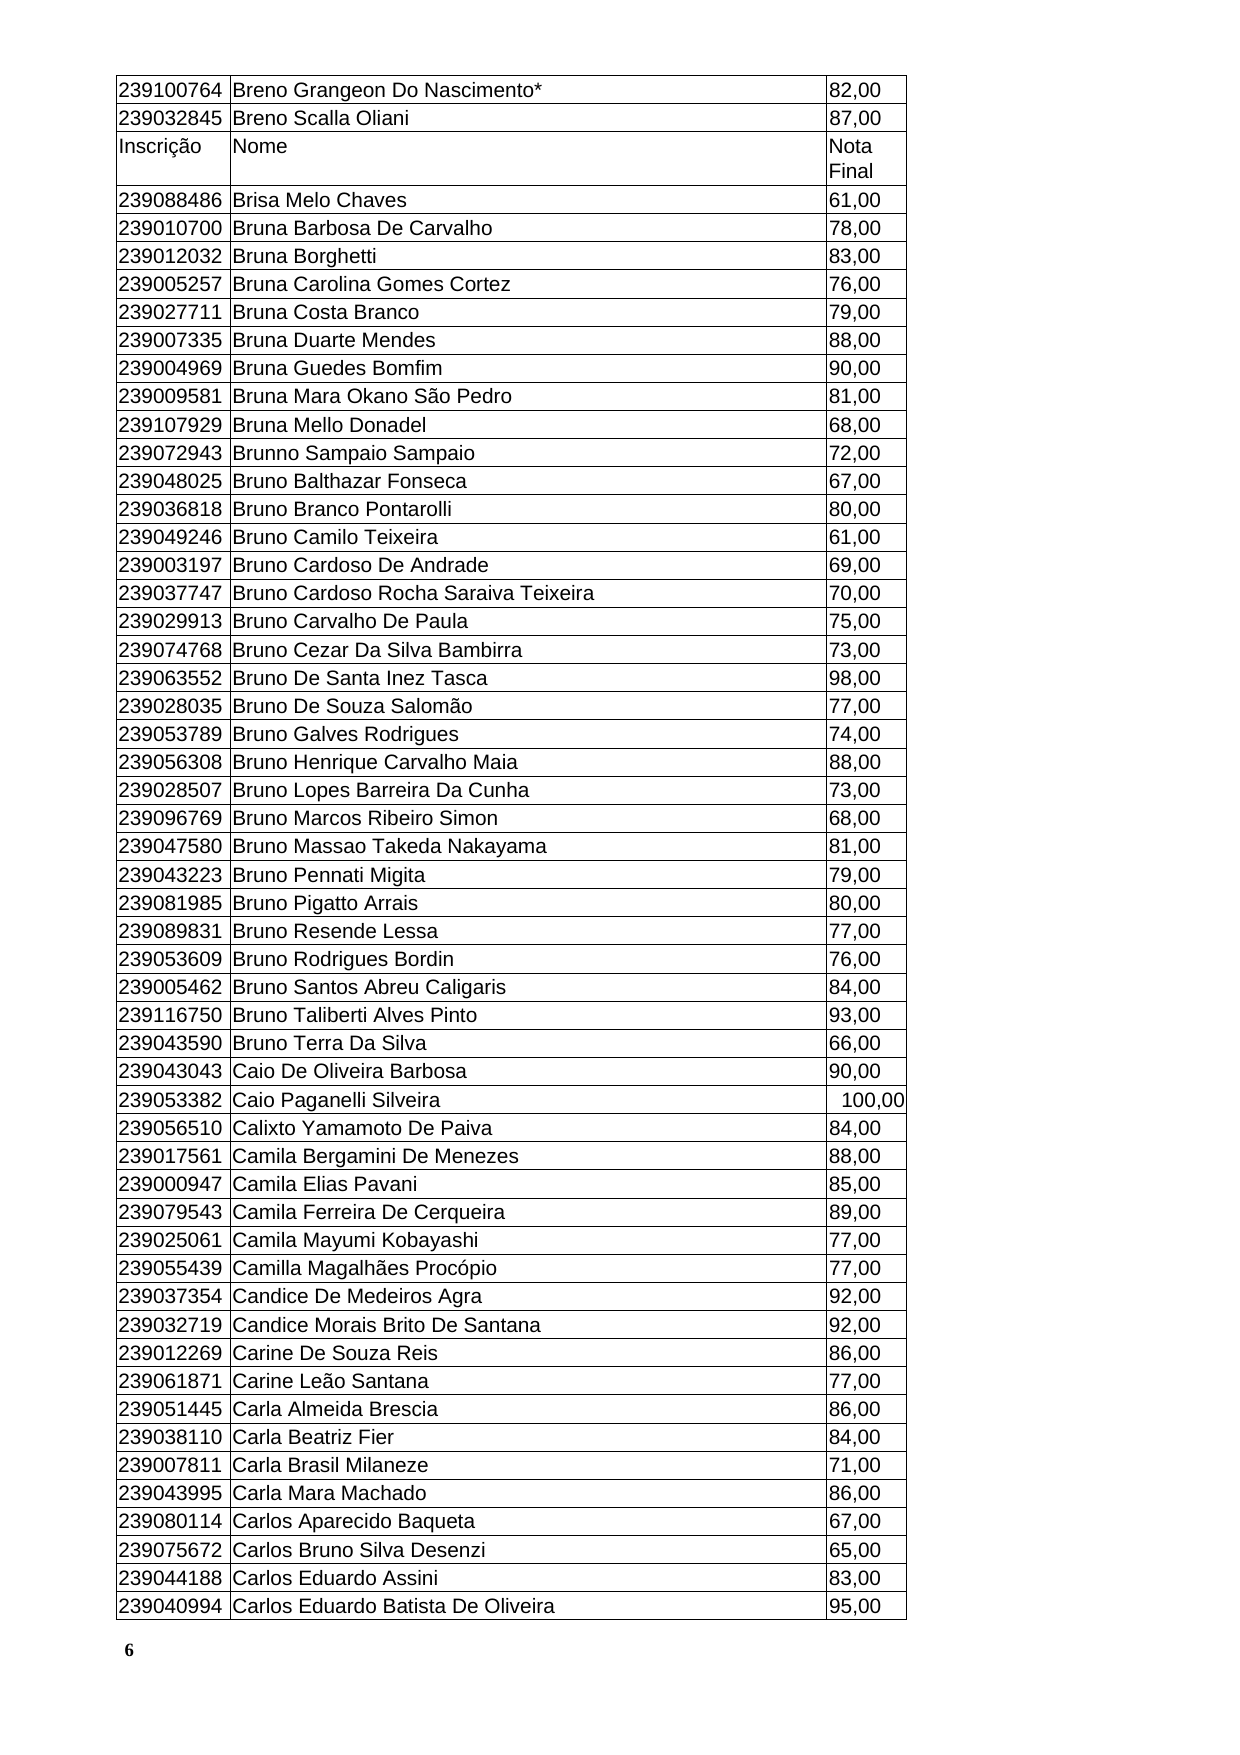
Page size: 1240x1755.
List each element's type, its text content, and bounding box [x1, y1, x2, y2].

table_cell Bruno De Santa Inez Tasca [231, 664, 826, 691]
table_cell 88,00 [827, 1142, 906, 1169]
table_cell Nome [231, 132, 826, 185]
table_cell Bruno Santos Abreu Caligaris [231, 974, 826, 1001]
table_cell Bruna Mello Donadel [231, 411, 826, 438]
table_cell Carla Brasil Milaneze [231, 1452, 826, 1479]
table_cell 73,00 [827, 777, 906, 804]
table_cell 239036818 [117, 495, 230, 522]
table_cell Caio De Oliveira Barbosa [231, 1058, 826, 1085]
table_cell 239051445 [117, 1395, 230, 1422]
table_cell 81,00 [827, 833, 906, 860]
table_cell Carla Almeida Brescia [231, 1395, 826, 1422]
table_cell 239043043 [117, 1058, 230, 1085]
table_cell 239044188 [117, 1564, 230, 1591]
table_cell 239053789 [117, 720, 230, 747]
table_cell Bruno Terra Da Silva [231, 1030, 826, 1057]
table_cell Bruno Rodrigues Bordin [231, 945, 826, 972]
table_cell 68,00 [827, 805, 906, 832]
table_cell 80,00 [827, 495, 906, 522]
table_cell Bruno Cardoso De Andrade [231, 552, 826, 579]
table_cell Bruna Mara Okano São Pedro [231, 383, 826, 410]
table_cell 86,00 [827, 1339, 906, 1366]
table_cell 239012269 [117, 1339, 230, 1366]
table_cell 71,00 [827, 1452, 906, 1479]
table_cell 239079543 [117, 1199, 230, 1226]
table_cell Camila Ferreira De Cerqueira [231, 1199, 826, 1226]
table_cell Bruno Cardoso Rocha Saraiva Teixeira [231, 580, 826, 607]
table_cell Bruno Marcos Ribeiro Simon [231, 805, 826, 832]
table_cell 239040994 [117, 1592, 230, 1619]
table_cell 239061871 [117, 1367, 230, 1394]
table_cell 239047580 [117, 833, 230, 860]
table_cell Bruno Cezar Da Silva Bambirra [231, 636, 826, 663]
table_cell 239010700 [117, 214, 230, 241]
table_cell Bruna Barbosa De Carvalho [231, 214, 826, 241]
table_cell Bruna Guedes Bomfim [231, 355, 826, 382]
table_cell Candice Morais Brito De Santana [231, 1311, 826, 1338]
table_cell 239028507 [117, 777, 230, 804]
table_cell 239007335 [117, 327, 230, 354]
table_cell 61,00 [827, 186, 906, 213]
table_cell 73,00 [827, 636, 906, 663]
table_cell 83,00 [827, 242, 906, 269]
table_cell 239072943 [117, 439, 230, 466]
table_cell 88,00 [827, 327, 906, 354]
table_cell 79,00 [827, 861, 906, 888]
table_cell 239029913 [117, 608, 230, 635]
table_cell Carine De Souza Reis [231, 1339, 826, 1366]
table_cell 239025061 [117, 1227, 230, 1254]
table_cell 87,00 [827, 104, 906, 131]
table_cell 65,00 [827, 1536, 906, 1563]
table_cell Carlos Bruno Silva Desenzi [231, 1536, 826, 1563]
table_cell 239075672 [117, 1536, 230, 1563]
table_cell 67,00 [827, 467, 906, 494]
table_cell Caio Paganelli Silveira [231, 1086, 826, 1113]
table_cell 75,00 [827, 608, 906, 635]
table_cell 239032845 [117, 104, 230, 131]
table_cell Bruno Resende Lessa [231, 917, 826, 944]
table_cell Carlos Aparecido Baqueta [231, 1508, 826, 1535]
table_cell 79,00 [827, 299, 906, 326]
table_cell 239037354 [117, 1283, 230, 1310]
table_cell 78,00 [827, 214, 906, 241]
table_cell 239053382 [117, 1086, 230, 1113]
table_cell Bruno Massao Takeda Nakayama [231, 833, 826, 860]
table_cell 239096769 [117, 805, 230, 832]
table_cell Inscrição [117, 132, 230, 185]
table_cell Bruno Pigatto Arrais [231, 889, 826, 916]
table_cell 239037747 [117, 580, 230, 607]
table_cell 239043223 [117, 861, 230, 888]
table_cell 67,00 [827, 1508, 906, 1535]
table_cell 239032719 [117, 1311, 230, 1338]
table_cell 77,00 [827, 917, 906, 944]
table_cell 69,00 [827, 552, 906, 579]
table_cell Bruno Taliberti Alves Pinto [231, 1002, 826, 1029]
table_cell 239074768 [117, 636, 230, 663]
table_cell 92,00 [827, 1283, 906, 1310]
table_cell 239004969 [117, 355, 230, 382]
table_cell 92,00 [827, 1311, 906, 1338]
table_cell Bruno Henrique Carvalho Maia [231, 749, 826, 776]
table_cell Camilla Magalhães Procópio [231, 1255, 826, 1282]
table_cell 239081985 [117, 889, 230, 916]
table_cell 239007811 [117, 1452, 230, 1479]
table_cell 90,00 [827, 1058, 906, 1085]
table_cell 84,00 [827, 1424, 906, 1451]
table_cell Brunno Sampaio Sampaio [231, 439, 826, 466]
table_cell Camila Mayumi Kobayashi [231, 1227, 826, 1254]
table_cell 84,00 [827, 1114, 906, 1141]
table_cell Bruno Camilo Teixeira [231, 524, 826, 551]
table_cell 98,00 [827, 664, 906, 691]
table_cell Bruno Balthazar Fonseca [231, 467, 826, 494]
table_cell 95,00 [827, 1592, 906, 1619]
table_cell Bruno Branco Pontarolli [231, 495, 826, 522]
table_cell 90,00 [827, 355, 906, 382]
table_cell 239043590 [117, 1030, 230, 1057]
table_cell 239005257 [117, 270, 230, 297]
table_cell Breno Grangeon Do Nascimento* [231, 76, 826, 103]
table_cell Carine Leão Santana [231, 1367, 826, 1394]
table_cell Bruno Carvalho De Paula [231, 608, 826, 635]
table_cell 77,00 [827, 1367, 906, 1394]
table_cell 81,00 [827, 383, 906, 410]
table_cell Nota Final [827, 132, 906, 185]
table_cell 93,00 [827, 1002, 906, 1029]
table_cell 66,00 [827, 1030, 906, 1057]
table_cell Carlos Eduardo Assini [231, 1564, 826, 1591]
table_cell 239000947 [117, 1170, 230, 1197]
table_cell 239089831 [117, 917, 230, 944]
table_cell Carla Beatriz Fier [231, 1424, 826, 1451]
table_cell Candice De Medeiros Agra [231, 1283, 826, 1310]
table_cell 77,00 [827, 1227, 906, 1254]
table_cell 239017561 [117, 1142, 230, 1169]
table_cell 68,00 [827, 411, 906, 438]
table_cell 239088486 [117, 186, 230, 213]
table_cell 84,00 [827, 974, 906, 1001]
table_cell 239055439 [117, 1255, 230, 1282]
table_cell 77,00 [827, 692, 906, 719]
table_cell Bruno De Souza Salomão [231, 692, 826, 719]
table_cell 72,00 [827, 439, 906, 466]
table_cell 80,00 [827, 889, 906, 916]
table_cell 89,00 [827, 1199, 906, 1226]
table_cell 74,00 [827, 720, 906, 747]
table_cell Bruna Costa Branco [231, 299, 826, 326]
table_cell 100,00 [827, 1086, 906, 1113]
table_cell 76,00 [827, 945, 906, 972]
table_cell Carlos Eduardo Batista De Oliveira [231, 1592, 826, 1619]
table_cell 239100764 [117, 76, 230, 103]
table_cell 239053609 [117, 945, 230, 972]
table_cell 239009581 [117, 383, 230, 410]
table_cell 239012032 [117, 242, 230, 269]
table_cell 76,00 [827, 270, 906, 297]
table_cell Camila Bergamini De Menezes [231, 1142, 826, 1169]
table_cell 239107929 [117, 411, 230, 438]
table_cell 82,00 [827, 76, 906, 103]
table_cell Carla Mara Machado [231, 1480, 826, 1507]
table_cell Camila Elias Pavani [231, 1170, 826, 1197]
table_cell 61,00 [827, 524, 906, 551]
table_cell 239038110 [117, 1424, 230, 1451]
table_cell Bruna Borghetti [231, 242, 826, 269]
table_cell 239028035 [117, 692, 230, 719]
table_cell Bruna Duarte Mendes [231, 327, 826, 354]
table_cell Breno Scalla Oliani [231, 104, 826, 131]
table_cell 239005462 [117, 974, 230, 1001]
table_cell 239063552 [117, 664, 230, 691]
table_cell Calixto Yamamoto De Paiva [231, 1114, 826, 1141]
table_cell Brisa Melo Chaves [231, 186, 826, 213]
table_cell Bruno Galves Rodrigues [231, 720, 826, 747]
table_cell 239049246 [117, 524, 230, 551]
table_cell 239003197 [117, 552, 230, 579]
table_cell 239027711 [117, 299, 230, 326]
table_cell 83,00 [827, 1564, 906, 1591]
table_cell 86,00 [827, 1480, 906, 1507]
table_cell 85,00 [827, 1170, 906, 1197]
table_cell 77,00 [827, 1255, 906, 1282]
table_cell 70,00 [827, 580, 906, 607]
table_cell 239080114 [117, 1508, 230, 1535]
table_cell 239056510 [117, 1114, 230, 1141]
table_cell Bruna Carolina Gomes Cortez [231, 270, 826, 297]
table_cell 239043995 [117, 1480, 230, 1507]
table_cell 239056308 [117, 749, 230, 776]
table_cell 239116750 [117, 1002, 230, 1029]
table_cell 86,00 [827, 1395, 906, 1422]
table_cell Bruno Lopes Barreira Da Cunha [231, 777, 826, 804]
table_cell 239048025 [117, 467, 230, 494]
table_cell Bruno Pennati Migita [231, 861, 826, 888]
table_cell 88,00 [827, 749, 906, 776]
